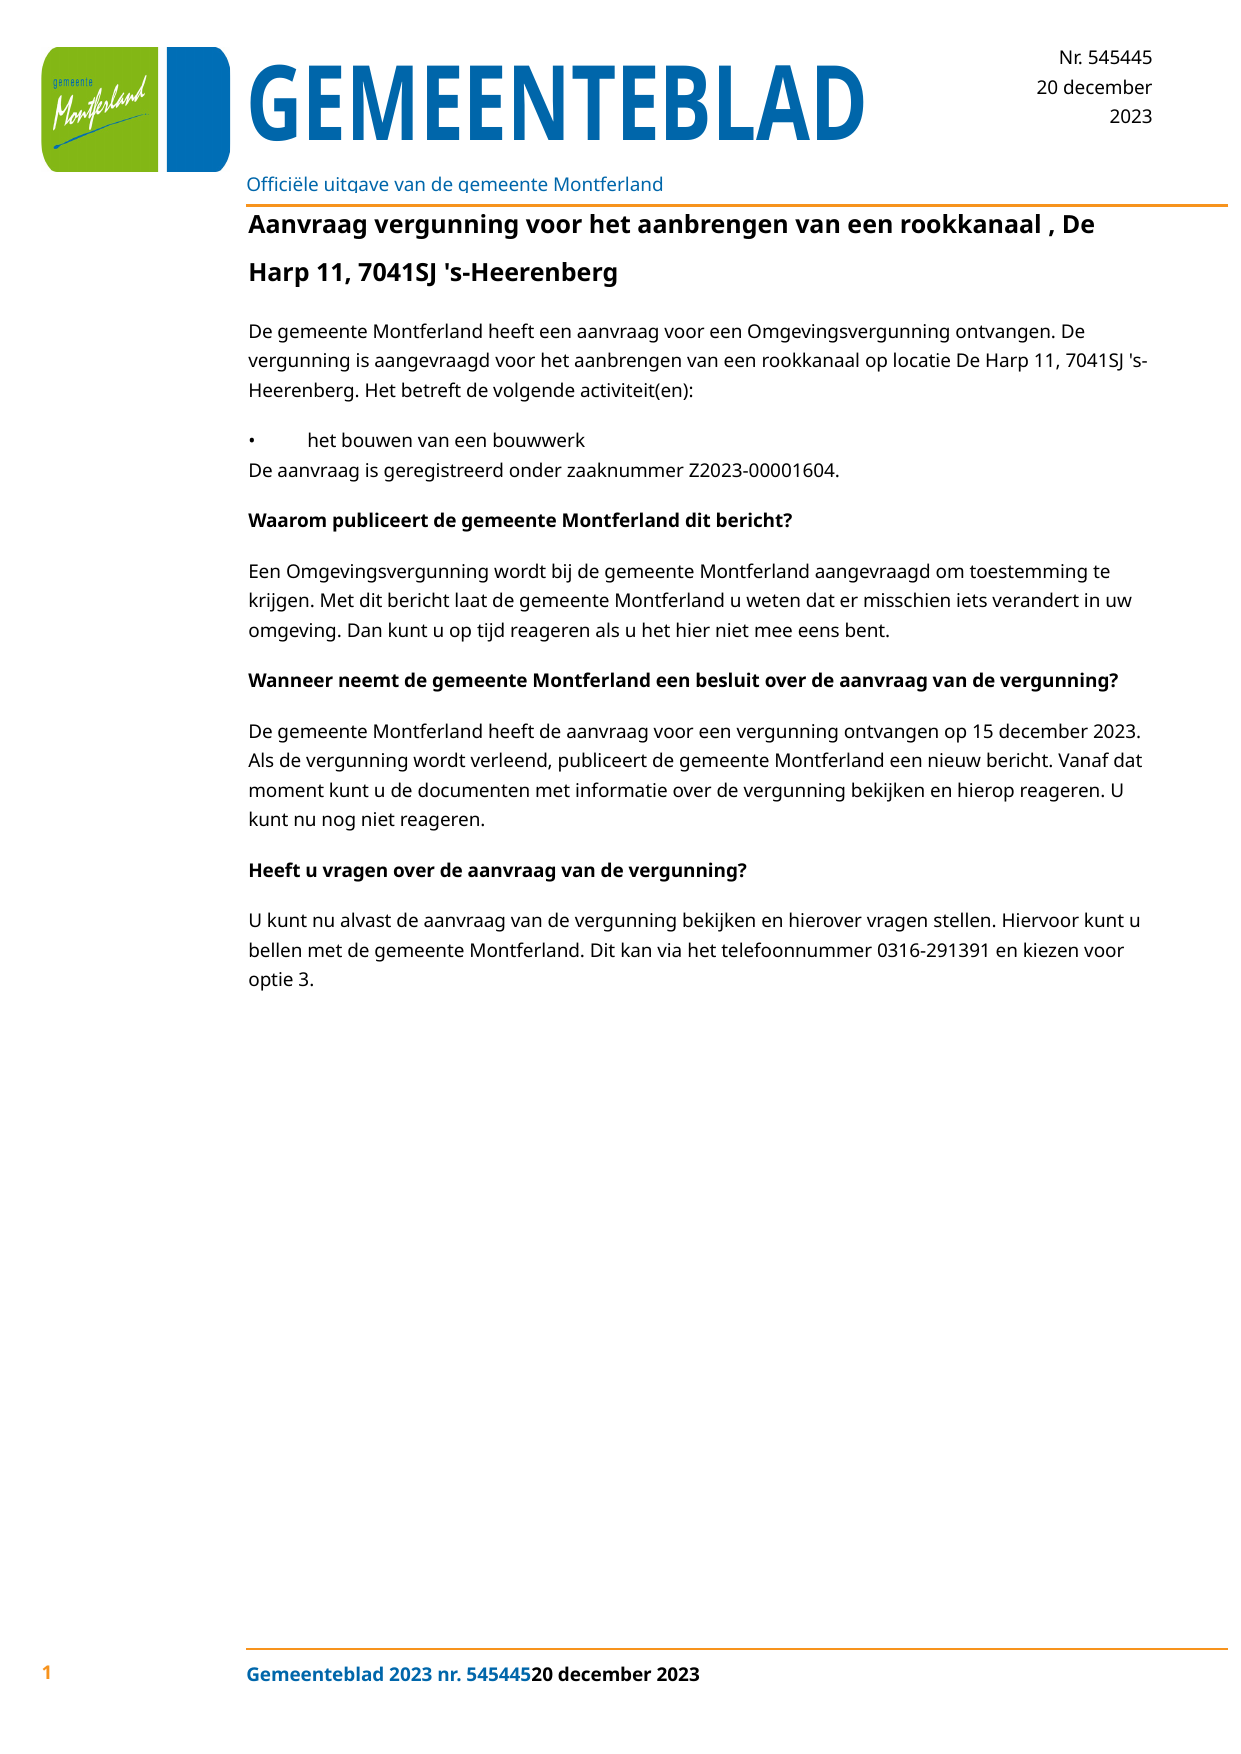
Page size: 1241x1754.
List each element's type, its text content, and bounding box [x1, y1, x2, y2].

text De aanvraag is geregistreerd onder zaaknummer Z2023-00001604. [248, 457, 1152, 483]
text Heeft u vragen over de aanvraag van de vergunning? [248, 857, 1152, 883]
text Wanneer neemt de gemeente Montferland een besluit over de aanvraag van de vergunning? [248, 667, 1152, 693]
text De gemeente Montferland heeft een aanvraag voor een Omgevingsvergunning ontvangen. De vergunning is aangevraagd voor het aanbrengen van een rookkanaal op locatie De Harp 11, 7041SJ 's-Heerenberg. Het betreft de volgende activiteit(en): [248, 318, 1152, 403]
text Een Omgevingsvergunning wordt bij de gemeente Montferland aangevraagd om toestemming te krijgen. Met dit bericht laat de gemeente Montferland u weten dat er misschien iets verandert in uw omgeving. Dan kunt u op tijd reageren als u het hier niet mee eens bent. [248, 558, 1152, 643]
picture [41, 47, 231, 172]
text Waarom publiceert de gemeente Montferland dit bericht? [248, 507, 1152, 533]
text U kunt nu alvast de aanvraag van de vergunning bekijken en hierover vragen stellen. Hiervoor kunt u bellen met de gemeente Montferland. Dit kan via het telefoonnummer 0316-291391 en kiezen voor optie 3. [248, 907, 1152, 992]
text Aanvraag vergunning voor het aanbrengen van een rookkanaal , De Harp 11, 7041SJ 's-Heerenberg [248, 207, 1152, 288]
text De gemeente Montferland heeft de aanvraag voor een vergunning ontvangen op 15 december 2023. Als de vergunning wordt verleend, publiceert de gemeente Montferland een nieuw bericht. Vanaf dat moment kunt u de documenten met informatie over de vergunning bekijken en hierop reageren. U kunt nu nog niet reageren. [248, 718, 1152, 832]
list het bouwen van een bouwwerk [248, 427, 1152, 453]
